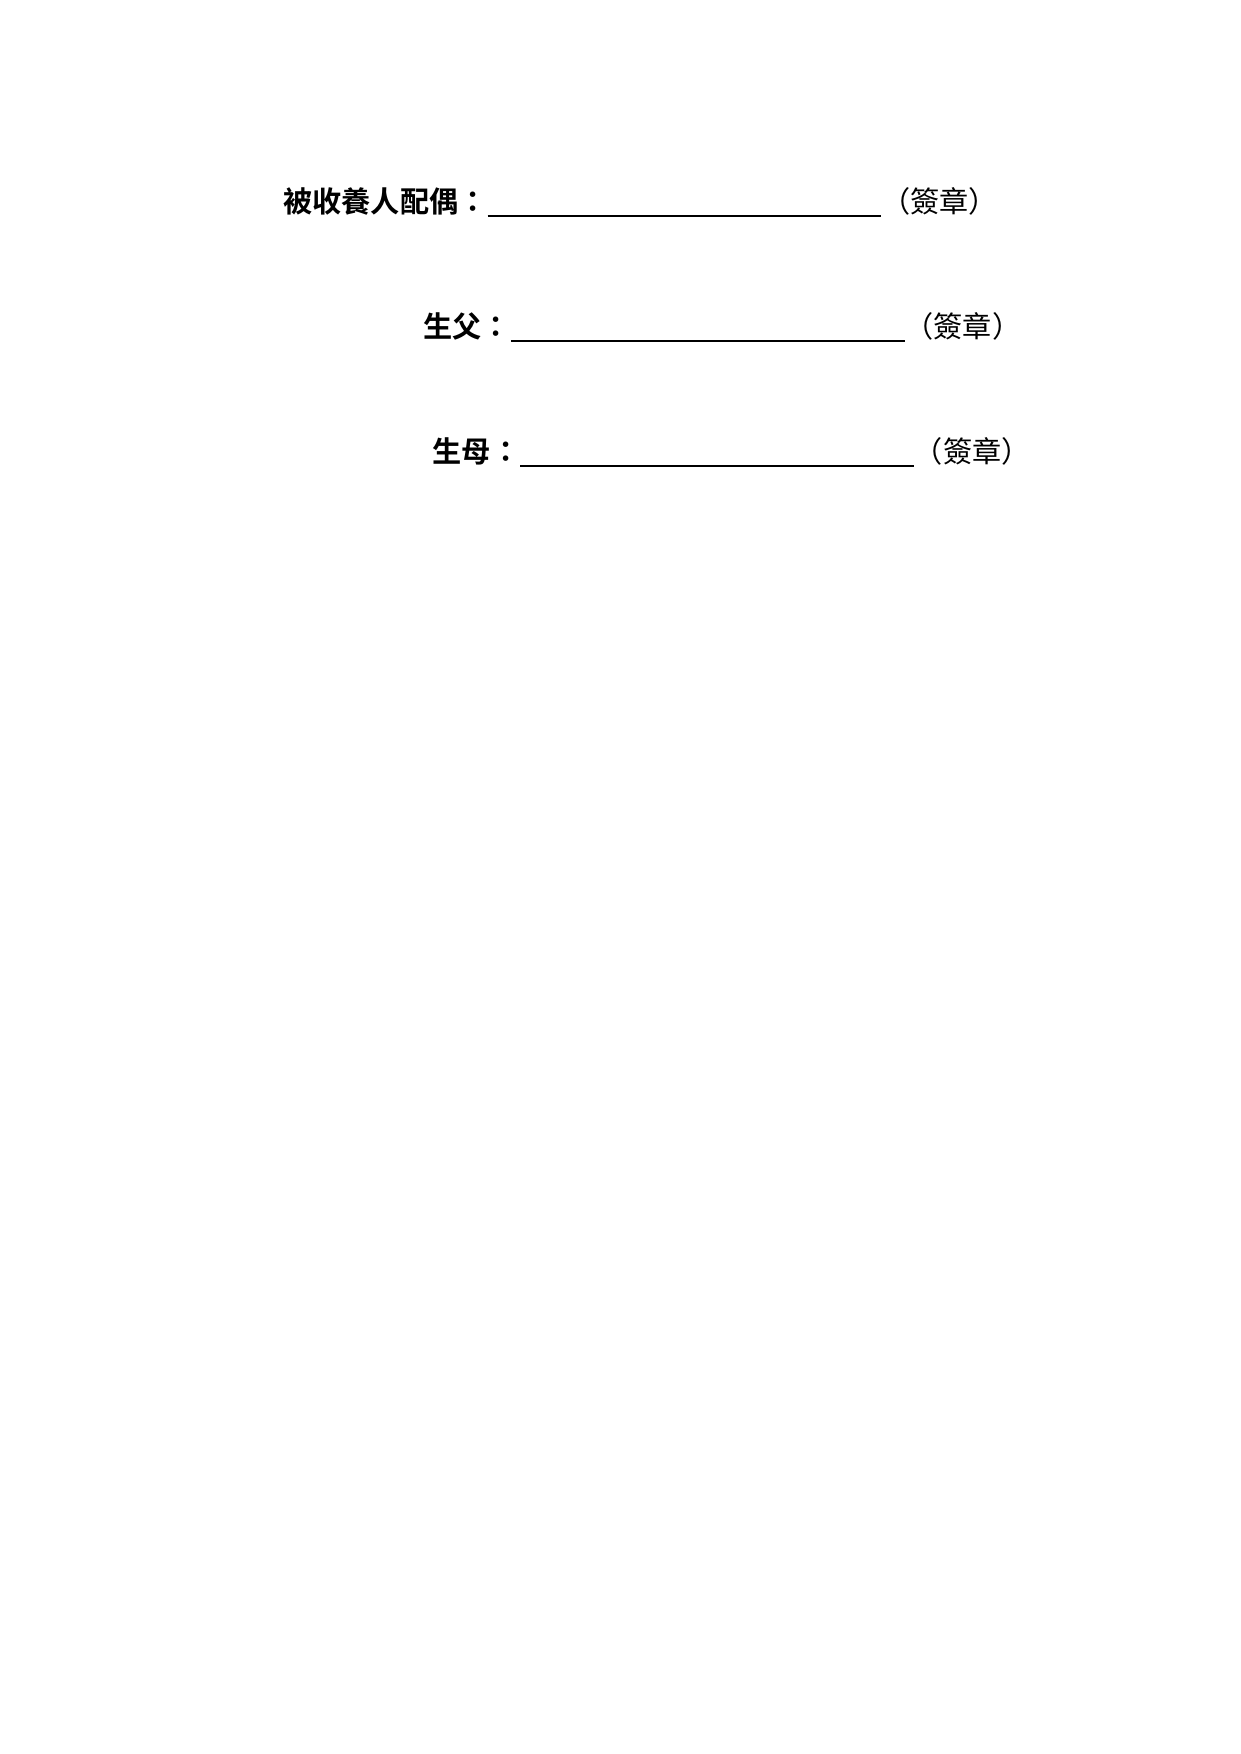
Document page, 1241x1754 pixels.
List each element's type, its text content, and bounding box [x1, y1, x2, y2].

text 生母： （簽章） [187, 408, 1053, 471]
text 被收養人配偶： （簽章） [181, 158, 1053, 221]
text 生父： （簽章） [181, 283, 1053, 346]
